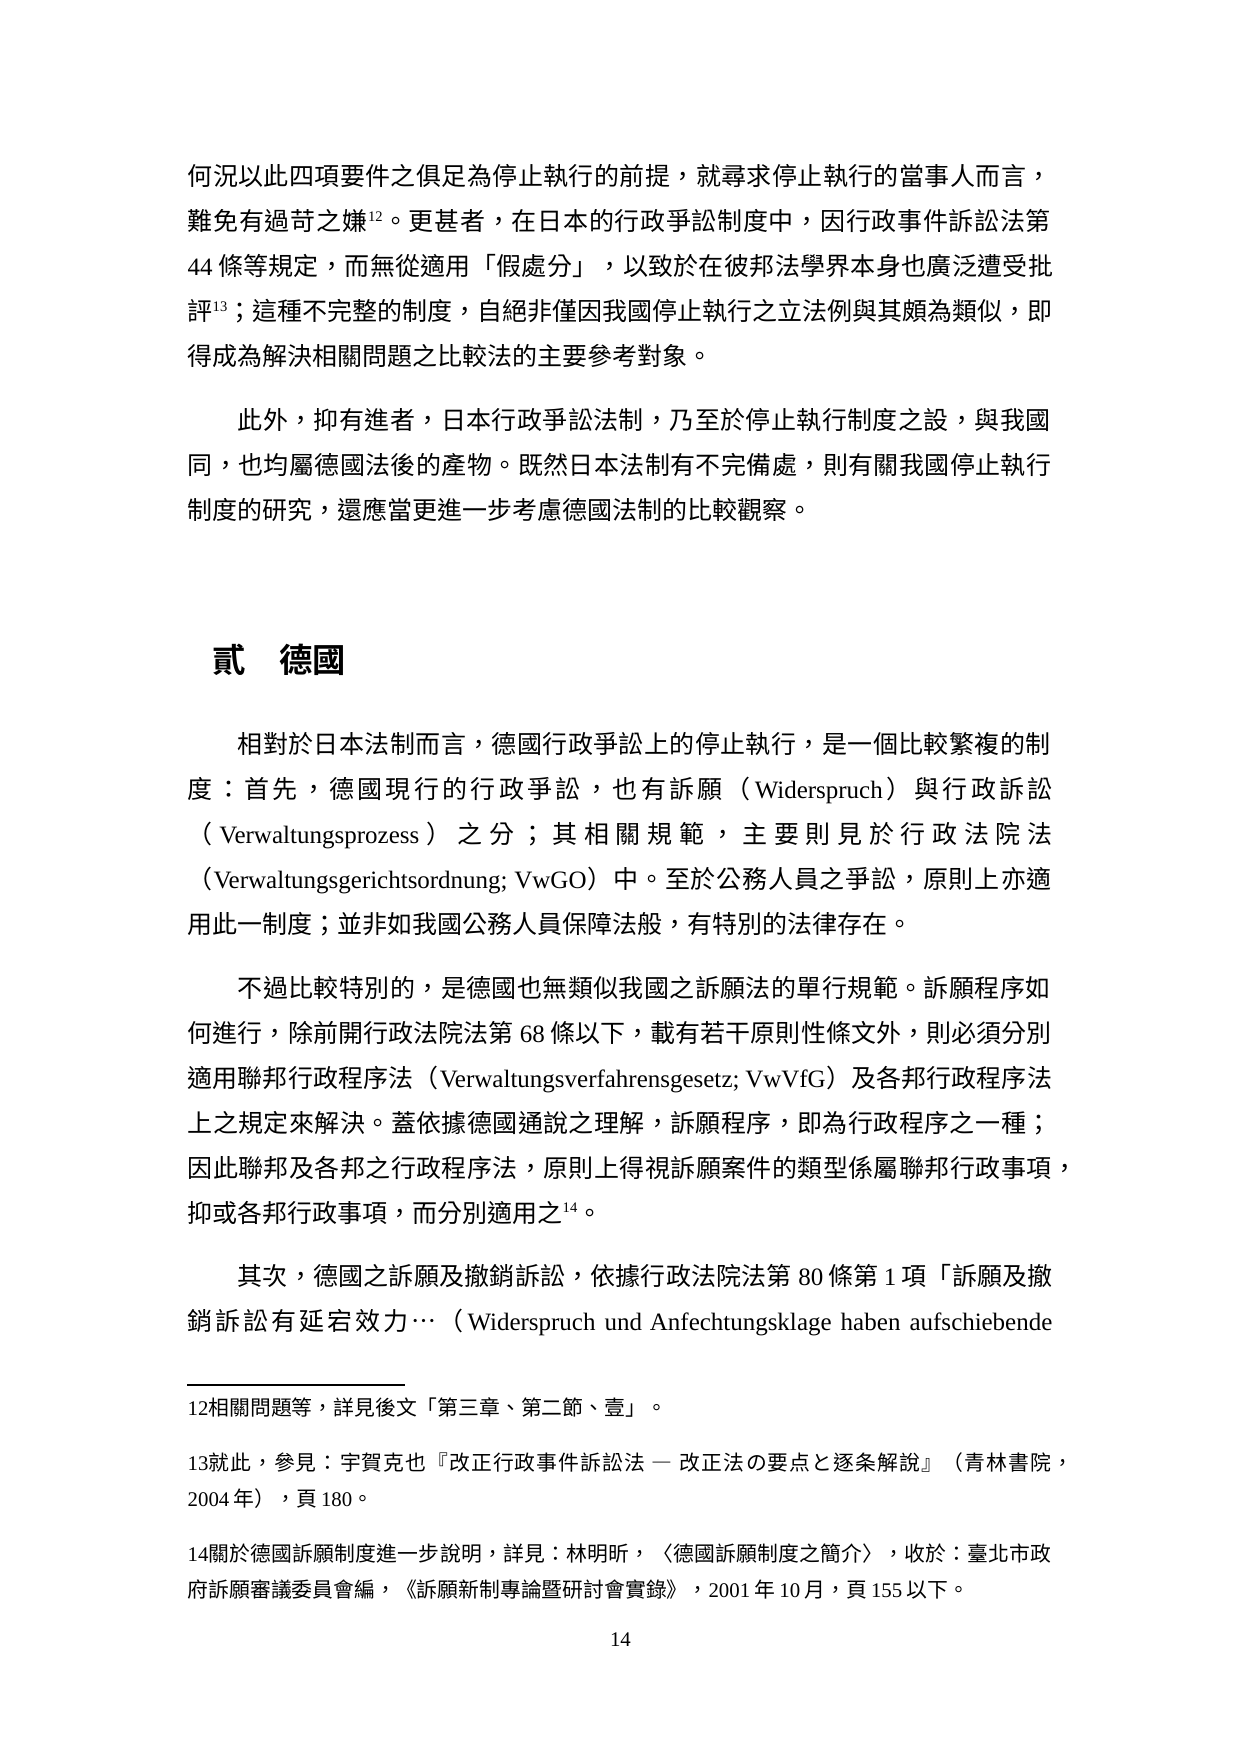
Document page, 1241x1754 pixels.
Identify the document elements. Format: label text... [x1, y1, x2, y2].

text 不過即使如此，解釋我國一般行政爭訟，乃至公務人員保障事件之停止執行相關規定時，日本法未必能作為最佳，抑或至少不是唯一的比較法參考對象。因為日本法前開有關停止執行之四項要件的審查順序安排，與我國仍有出入；何況以此四項要件之俱足為停止執行的前提，就尋求停止執行的當事人而言，難免有過苛之嫌。更甚者，在日本的行政爭訟制度中，因行政事件訴訟法第44條等規定，而無從適用「假處分」，以致於在彼邦法學界本身也廣泛遭受批評；這種不完整的制度，自絕非僅因我國停止執行之立法例與其頗為類似，即得成為解決相關問題之比較法的主要參考對象。 [187, 150, 1053, 367]
text 貳 德國 [212, 614, 1053, 689]
text 不過比較特別的，是德國也無類似我國之訴願法的單行規範。訴願程序如何進行，除前開行政法院法第68條以下，載有若干原則性條文外，則必須分別適用聯邦行政程序法（Verwaltungsverfahrensgesetz; VwVfG）及各邦行政程序法上之規定來解決。蓋依據德國通說之理解，訴願程序，即為行政程序之一種；因此聯邦及各邦之行政程序法，原則上得視訴願案件的類型係屬聯邦行政事項，抑或各邦行政事項，而分別適用之。 [187, 961, 1053, 1224]
text 其次，德國之訴願及撤銷訴訟，依據行政法院法第80條第1項「訴願及撤銷訴訟有延宕效力…（Widerspruch und Anfechtungsklage haben aufschiebende [187, 1250, 1053, 1332]
text 相對於日本法制而言，德國行政爭訟上的停止執行，是一個比較繁複的制度：首先，德國現行的行政爭訟，也有訴願（Widerspruch）與行政訴訟（Verwaltungs­prozess）之分；其相關規範，主要則見於行政法院法（Verwaltungsgerichtsordnung; VwGO）中。至於公務人員之爭訟，原則上亦適用此一制度；並非如我國公務人員保障法般，有特別的法律存在。 [187, 718, 1053, 935]
text 關於德國訴願制度進一步說明，詳見：林明昕，〈德國訴願制度之簡介〉，收於：臺北市政府訴願審議委員會編，《訴願新制專論暨研討會實錄》，2001年10月，頁155以下。 [187, 1537, 1053, 1604]
text 此外，抑有進者，日本行政爭訟法制，乃至於停止執行制度之設，與我國同，也均屬德國法後的產物。既然日本法制有不完備處，則有關我國停止執行制度的研究，還應當更進一步考慮德國法制的比較觀察。 [187, 393, 1053, 521]
text 相關問題等，詳見後文「第三章、第二節、壹」。 [187, 1391, 1053, 1421]
text 就此，參見：宇賀克也『改正行政事件訴訟法 — 改正法の要点と逐条解說』（青林書院，2004年），頁180。 [187, 1446, 1053, 1513]
